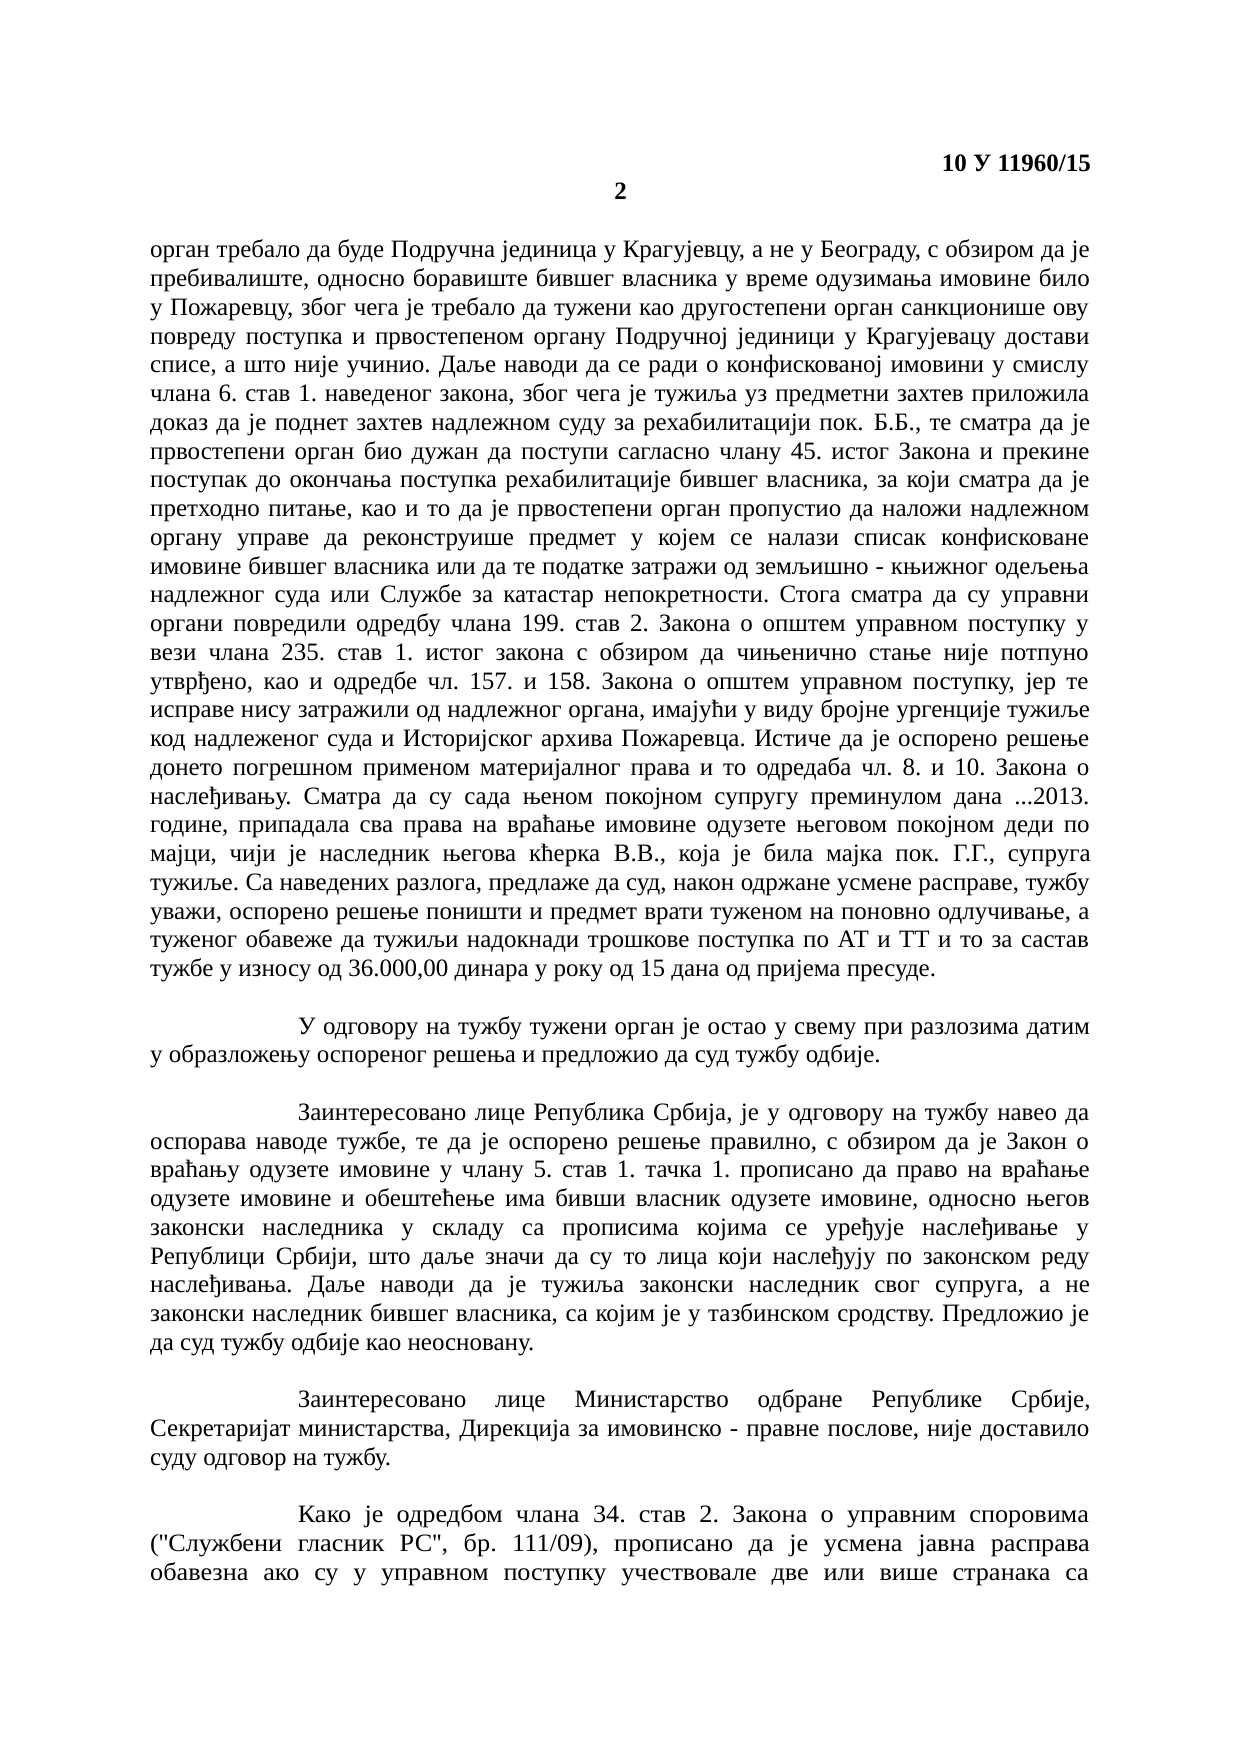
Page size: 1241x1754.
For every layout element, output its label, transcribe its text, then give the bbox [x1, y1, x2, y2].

text У одговору на тужбу тужени орган је остао у свему при разлозима датим у образложењу оспореног решења и предложио да суд тужбу одбије. [150, 1011, 1091, 1068]
text Заинтересовано лице Република Србија, је у одговору на тужбу навео да оспорава наводе тужбе, те да је оспорено решење правилно, с обзиром да је Закон о враћању одузете имовине у члану 5. став 1. тачка 1. прописано да право на враћање одузете имовине и обештећење има бивши власник одузете имовине, односно његов законски наследника у складу са прописима којима се уређује наслеђивање у Републици Србији, што даље значи да су то лица који наслеђују по законском реду наслеђивања. Даље наводи да је тужиља законски наследник свог супруга, а не законски наследник бившег власника, са којим је у тазбинском сродству. Предложио је да суд тужбу одбије као неосновану. [150, 1097, 1091, 1356]
text Како је одредбом члана 34. став 2. Закона о управним споровима (''Службени гласник РС'', бр. 111/09), прописано да је усмена јавна расправа обавезна ако су у управном поступку учествовале две или више странака са [150, 1499, 1091, 1586]
text орган требало да буде Подручна јединица у Крагујевцу, а не у Београду, с обзиром да је пребивалиште, односно боравиште бившег власника у време одузимања имовине било у Пожаревцу, због чега је требало да тужени као другостепени орган санкционише ову повреду поступка и првостепеном органу Подручној јединици у Крагујевацу достави списе, а што није учинио. Даље наводи да се ради о конфискованој имовини у смислу члана 6. став 1. наведеног закона, због чега је тужиља уз предметни захтев приложила доказ да је поднет захтев надлежном суду за рехабилитацији пок. Б.Б., те сматра да је првостепени орган био дужан да поступи сагласно члану 45. истог Закона и прекине поступак до окончања поступка рехабилитације бившег власника, за који сматра да је претходно питање, као и то да је првостепени орган пропустио да наложи надлежном органу управе да реконструише предмет у којем се налази списак конфисковане имовине бившег власника или да те податке затражи од земљишно - књижног одељења надлежног суда или Службе за катастар непокретности. Стога сматра да су управни органи повредили одредбу члана 199. став 2. Закона о општем управном поступку у вези члана 235. став 1. истог закона с обзиром да чињенично стање није потпуно утврђено, као и одредбе чл. 157. и 158. Закона о општем управном поступку, јер те исправе нису затражили од надлежног органа, имајући у виду бројне ургенције тужиље код надлеженог суда и Историјског архива Пожаревца. Истиче да је оспорено решење донето погрешном применом материјалног права и то одредаба чл. 8. и 10. Закона о наслеђивању. Сматра да су сада њеном покојном супругу преминулом дана ...2013. године, припадала сва права на враћање имовине одузете његовом покојном деди по мајци, чији је наследник његова кћерка В.В., која је била мајка пок. Г.Г., супруга тужиље. Са наведених разлога, предлаже да суд, након одржане усмене расправе, тужбу уважи, оспорено решење поништи и предмет врати туженом на поновно одлучивање, а туженог обавеже да тужиљи надокнади трошкове поступка по АТ и ТТ и то за састав тужбе у износу од 36.000,00 динара у року од 15 дана од пријема пресуде. [150, 234, 1091, 982]
text Заинтересовано лице Министарство одбране Републике Србије, Секретаријат министарства, Дирекција за имовинско - правне послове, није доставило суду одговор на тужбу. [150, 1384, 1091, 1471]
